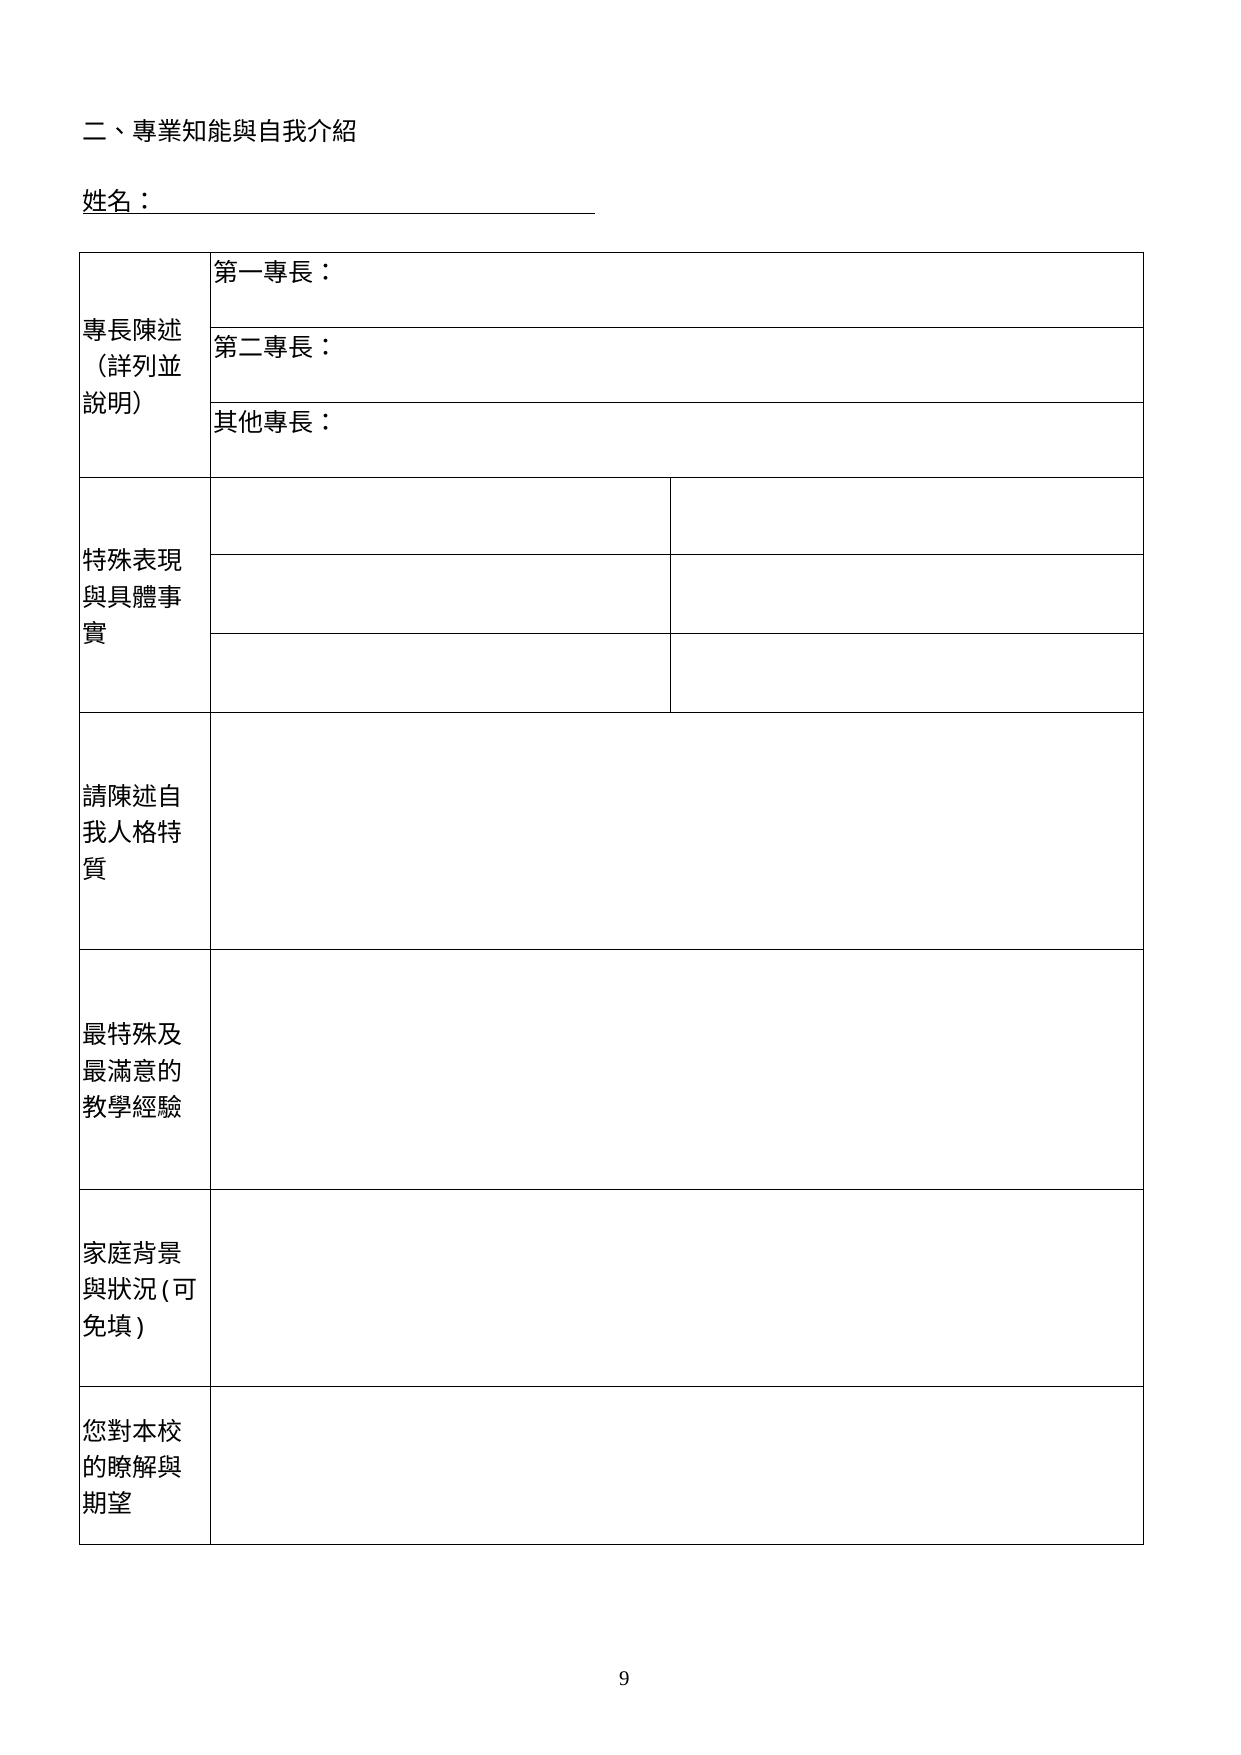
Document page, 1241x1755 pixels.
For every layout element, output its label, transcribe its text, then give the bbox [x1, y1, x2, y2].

table_cell [211, 1190, 1143, 1386]
table_cell [211, 634, 670, 712]
table_cell 專長陳述（詳列並 說明） [80, 253, 210, 477]
table_cell 您對本校的瞭解與期望 [80, 1387, 210, 1543]
table_cell 其他專長： [211, 403, 1143, 477]
table_cell 第一專長： [211, 253, 1143, 327]
table_cell [671, 634, 1143, 712]
table_cell [211, 1387, 1143, 1543]
table_cell [211, 713, 1143, 949]
table_cell 第二專長： [211, 328, 1143, 402]
table_cell 最特殊及最滿意的教學經驗 [80, 950, 210, 1189]
table_cell 請陳述自我人格特質 [80, 713, 210, 949]
table_cell 特殊表現與具體事實 [80, 478, 210, 712]
table_cell [211, 950, 1143, 1189]
table_cell [671, 555, 1143, 633]
table_cell [211, 478, 670, 554]
table_cell 家庭背景與狀況(可免填) [80, 1190, 210, 1386]
table_header 二、專業知能與自我介紹 姓名： [80, 111, 1143, 252]
table_cell [671, 478, 1143, 554]
table_cell [211, 555, 670, 633]
